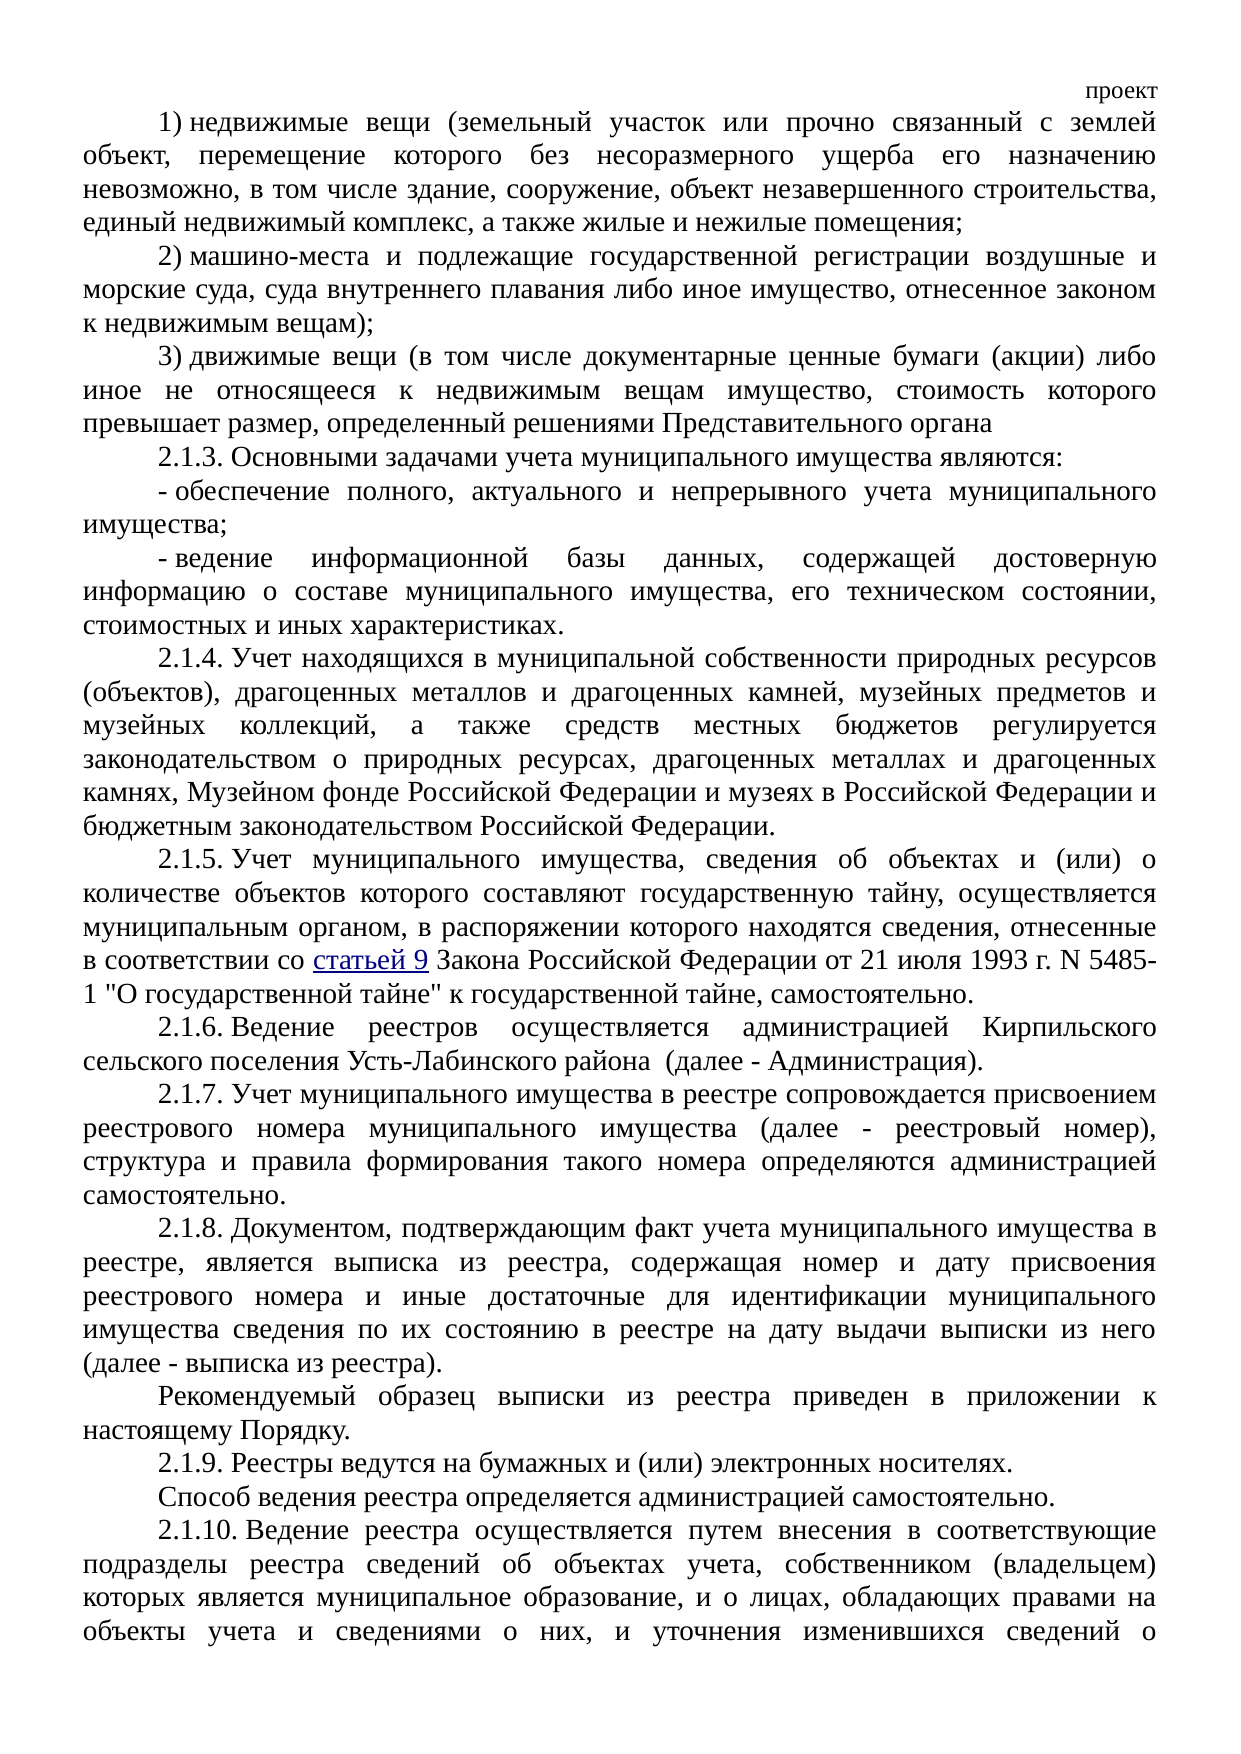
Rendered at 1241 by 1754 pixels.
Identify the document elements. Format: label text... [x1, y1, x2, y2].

text 2.1.5. Учет муниципального имущества, сведения об объектах и (или) о количестве объектов которого составляют государственную тайну, осуществляется муниципальным органом, в распоряжении которого находятся сведения, отнесенные в соответствии со статьей 9 Закона Российской Федерации от 21 июля 1993 г. N 5485-1 "О государственной тайне" к государственной тайне, самостоятельно. [83, 842, 1157, 1009]
text 2.1.3. Основными задачами учета муниципального имущества являются: [83, 439, 1157, 473]
text 2.1.9. Реестры ведутся на бумажных и (или) электронных носителях. [83, 1445, 1157, 1479]
text 2.1.7. Учет муниципального имущества в реестре сопровождается присвоением реестрового номера муниципального имущества (далее - реестровый номер), структура и правила формирования такого номера определяются администрацией самостоятельно. [83, 1076, 1157, 1211]
text 2.1.10. Ведение реестра осуществляется путем внесения в соответствующие подразделы реестра сведений об объектах учета, собственником (владельцем) которых является муниципальное образование, и о лицах, обладающих правами на объекты учета и сведениями о них, и уточнения изменившихся сведений о [83, 1512, 1157, 1647]
text 2.1.8. Документом, подтверждающим факт учета муниципального имущества в реестре, является выписка из реестра, содержащая номер и дату присвоения реестрового номера и иные достаточные для идентификации муниципального имущества сведения по их состоянию в реестре на дату выдачи выписки из него (далее - выписка из реестра). [83, 1211, 1157, 1378]
text 2) машино-места и подлежащие государственной регистрации воздушные и морские суда, суда внутреннего плавания либо иное имущество, отнесенное законом к недвижимым вещам); [83, 238, 1157, 338]
text - обеспечение полного, актуального и непрерывного учета муниципального имущества; [83, 473, 1157, 540]
text Способ ведения реестра определяется администрацией самостоятельно. [83, 1479, 1157, 1512]
text 3) движимые вещи (в том числе документарные ценные бумаги (акции) либо иное не относящееся к недвижимым вещам имущество, стоимость которого превышает размер, определенный решениями Представительного органа [83, 338, 1157, 439]
text 2.1.4. Учет находящихся в муниципальной собственности природных ресурсов (объектов), драгоценных металлов и драгоценных камней, музейных предметов и музейных коллекций, а также средств местных бюджетов регулируется законодательством о природных ресурсах, драгоценных металлах и драгоценных камнях, Музейном фонде Российской Федерации и музеях в Российской Федерации и бюджетным законодательством Российской Федерации. [83, 640, 1157, 842]
text - ведение информационной базы данных, содержащей достоверную информацию о составе муниципального имущества, его техническом состоянии, стоимостных и иных характеристиках. [83, 540, 1157, 640]
text 1) недвижимые вещи (земельный участок или прочно связанный с землей объект, перемещение которого без несоразмерного ущерба его назначению невозможно, в том числе здание, сооружение, объект незавершенного строительства, единый недвижимый комплекс, а также жилые и нежилые помещения; [83, 104, 1157, 238]
text Рекомендуемый образец выписки из реестра приведен в приложении к настоящему Порядку. [83, 1378, 1157, 1445]
text 2.1.6. Ведение реестров осуществляется администрацией Кирпильского сельского поселения Усть-Лабинского района (далее - Администрация). [83, 1009, 1157, 1076]
